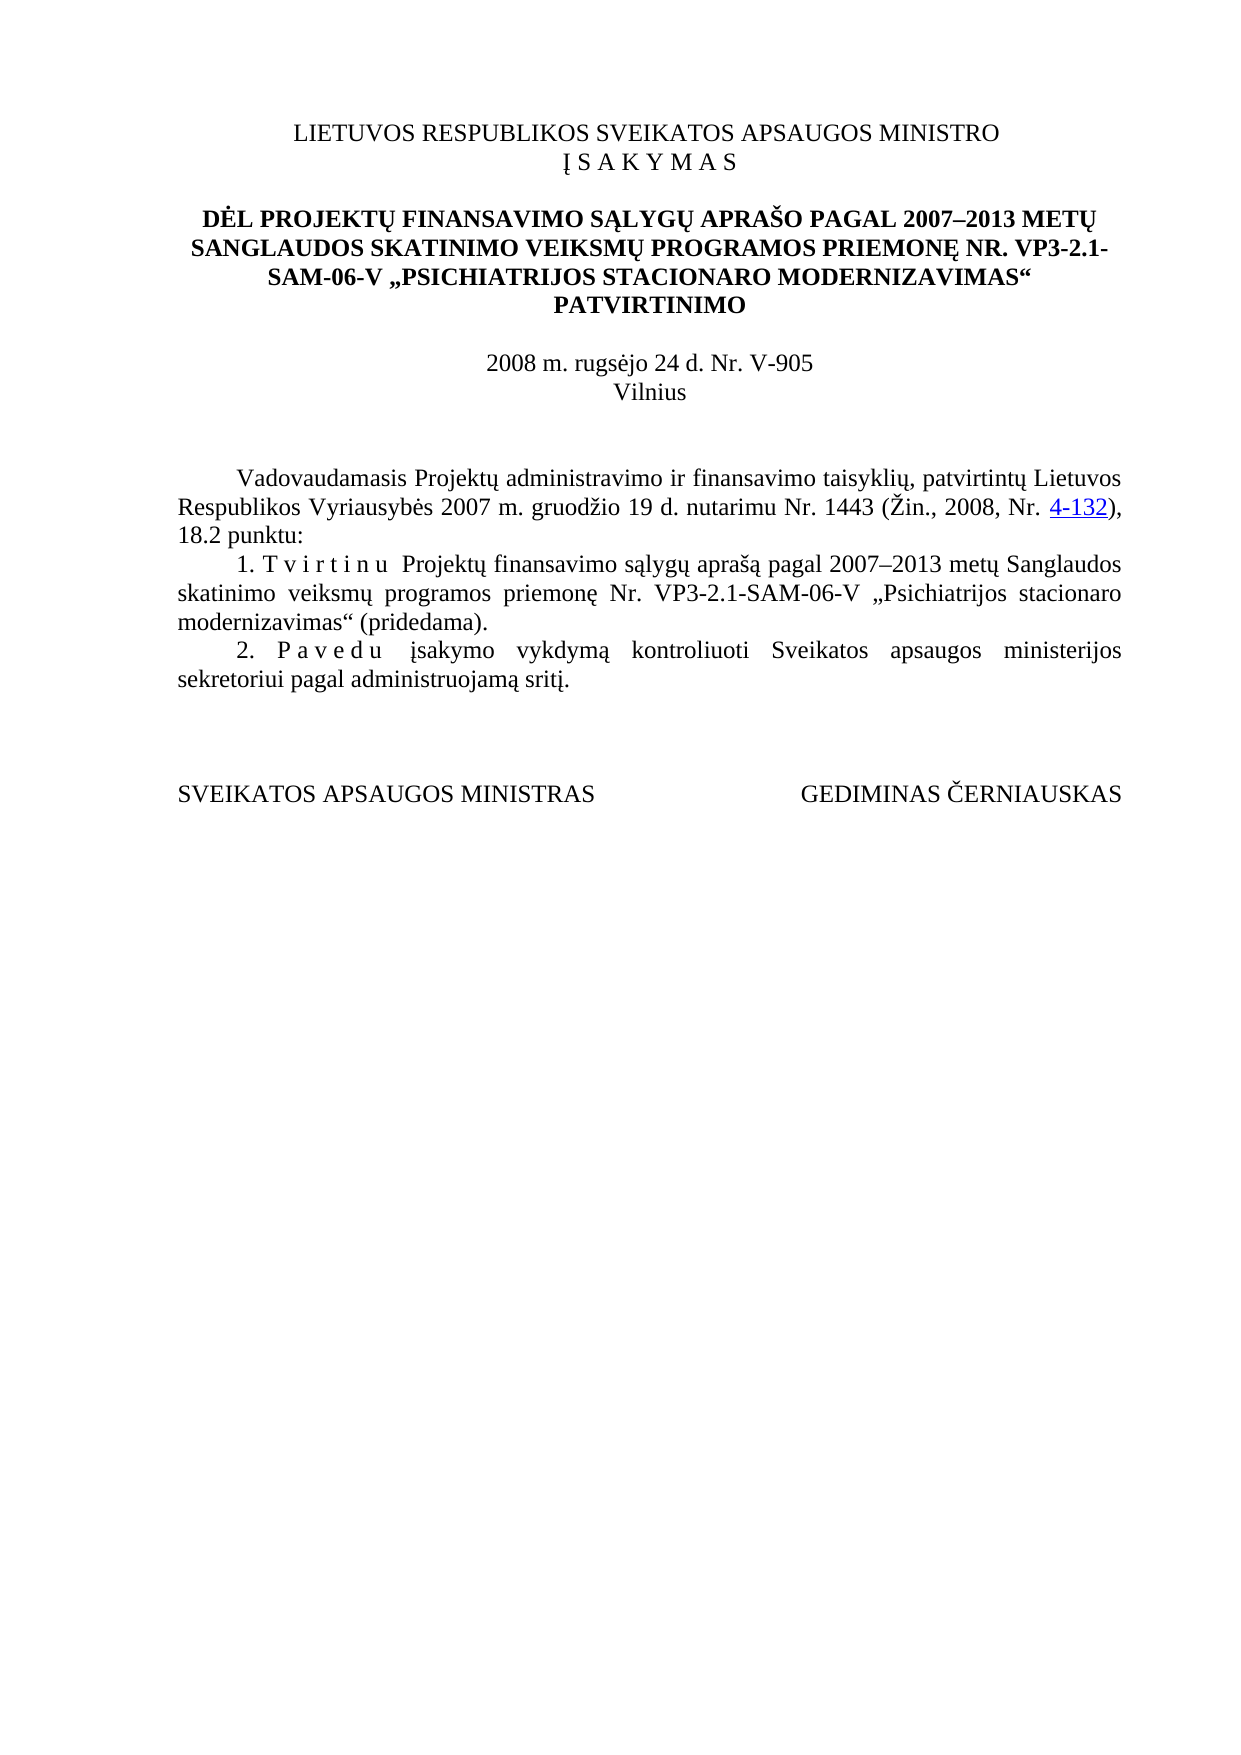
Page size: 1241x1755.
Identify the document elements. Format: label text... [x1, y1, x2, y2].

text LIETUVOS RESPUBLIKOS SVEIKATOS APSAUGOS MINISTRO [177, 118, 1122, 147]
text Vilnius [177, 377, 1122, 406]
text 1. Tvirtinu Projektų finansavimo sąlygų aprašą pagal 2007–2013 metų Sanglaudos skatinimo veiksmų programos priemonę Nr. VP3-2.1-SAM-06-V „Psichiatrijos stacionaro modernizavimas“ (pridedama). [177, 549, 1122, 636]
text ĮSAKYMAS [177, 147, 1122, 176]
text Vadovaudamasis Projektų administravimo ir finansavimo taisyklių, patvirtintų Lietuvos Respublikos Vyriausybės 2007 m. gruodžio 19 d. nutarimu Nr. 1443 (Žin., 2008, Nr. 4-132), 18.2 punktu: [177, 463, 1122, 549]
text DĖL PROJEKTŲ FINANSAVIMO SĄLYGŲ APRAŠO PAGAL 2007–2013 METŲ SANGLAUDOS SKATINIMO VEIKSMŲ PROGRAMOS PRIEMONĘ NR. VP3-2.1-SAM-06-V „PSICHIATRIJOS STACIONARO MODERNIZAVIMAS“ PATVIRTINIMO [177, 204, 1122, 319]
text 2008 m. rugsėjo 24 d. Nr. V-905 [177, 348, 1122, 377]
text SVEIKATOS APSAUGOS MINISTRAS GEDIMINAS ČERNIAUSKAS [177, 779, 1122, 808]
text 2. Pavedu įsakymo vykdymą kontroliuoti Sveikatos apsaugos ministerijos sekretoriui pagal administruojamą sritį. [177, 636, 1122, 693]
